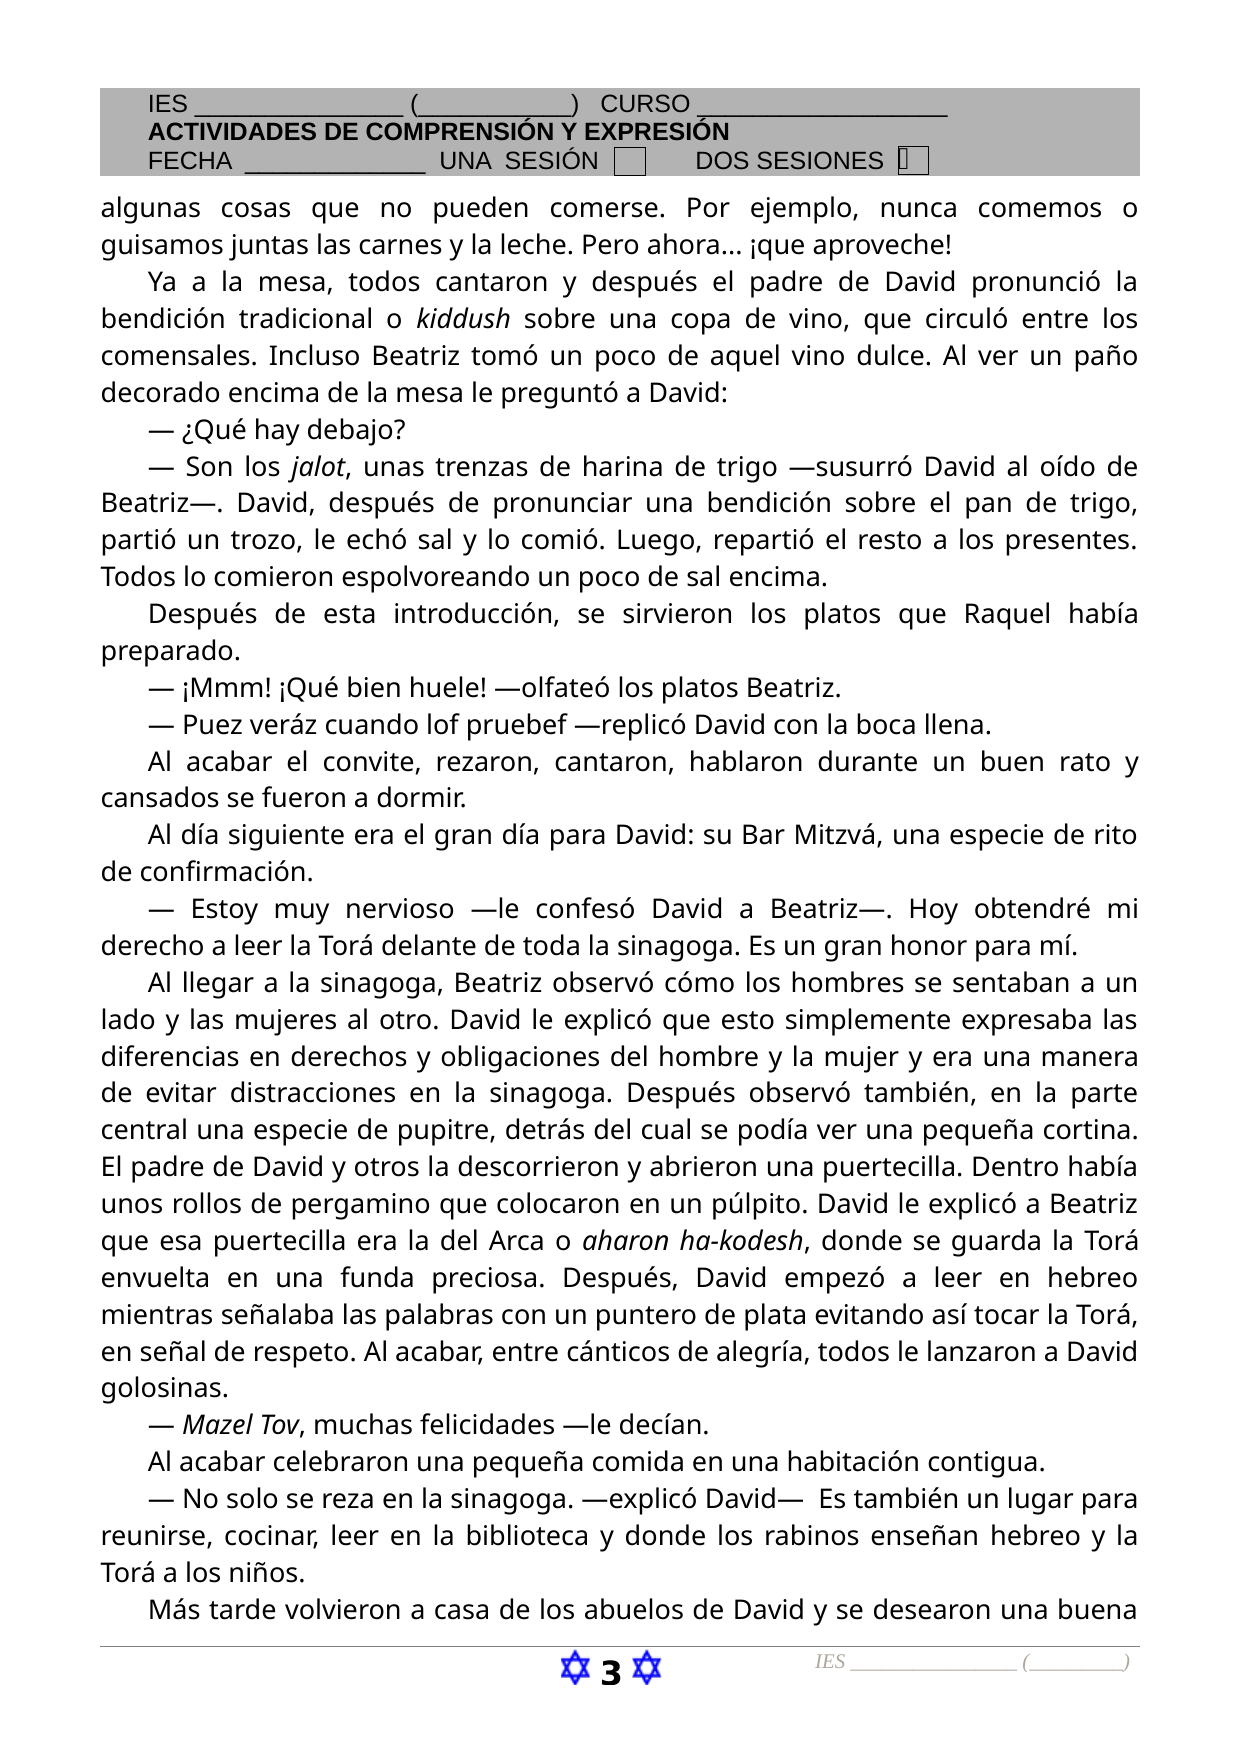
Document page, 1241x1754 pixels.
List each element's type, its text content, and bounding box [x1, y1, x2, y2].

text ― Estoy muy nervioso ―le confesó David a Beatriz―. Hoy obtendré mi derecho a leer la Torá delante de toda la sinagoga. Es un gran honor para mí. [100, 889, 1140, 963]
text ― ¡Mmm! ¡Qué bien huele! ―olfateó los platos Beatriz. [100, 668, 1140, 705]
text Ya a la mesa, todos cantaron y después el padre de David pronunció la bendición tradicional o kiddush sobre una copa de vino, que circuló entre los comensales. Incluso Beatriz tomó un poco de aquel vino dulce. Al ver un paño decorado encima de la mesa le preguntó a David: [100, 263, 1140, 410]
text Al día siguiente era el gran día para David: su Bar Mitzvá, una especie de rito de confirmación. [100, 816, 1140, 889]
text Al acabar el convite, rezaron, cantaron, hablaron durante un buen rato y cansados se fueron a dormir. [100, 742, 1140, 816]
picture [560, 1649, 591, 1685]
text Al acabar celebraron una pequeña comida en una habitación contigua. [100, 1443, 1140, 1479]
text Al llegar a la sinagoga, Beatriz observó cómo los hombres se sentaban a un lado y las mujeres al otro. David le explicó que esto simplemente expresaba las diferencias en derechos y obligaciones del hombre y la mujer y era una manera de evitar distracciones en la sinagoga. Después observó también, en la parte central una especie de pupitre, detrás del cual se podía ver una pequeña cortina. El padre de David y otros la descorrieron y abrieron una puertecilla. Dentro había unos rollos de pergamino que colocaron en un púlpito. David le explicó a Beatriz que esa puertecilla era la del Arca o aharon ha-kodesh, donde se guarda la Torá envuelta en una funda preciosa. Después, David empezó a leer en hebreo mientras señalaba las palabras con un puntero de plata evitando así tocar la Torá, en señal de respeto. Al acabar, entre cánticos de alegría, todos le lanzaron a David golosinas. [100, 963, 1140, 1406]
text algunas cosas que no pueden comerse. Por ejemplo, nunca comemos o guisamos juntas las carnes y la leche. Pero ahora... ¡que aproveche! [100, 189, 1140, 263]
text Más tarde volvieron a casa de los abuelos de David y se desearon una buena [100, 1590, 1140, 1627]
text ― Puez veráz cuando lof pruebef ―replicó David con la boca llena. [100, 705, 1140, 742]
text ― Son los jalot, unas trenzas de harina de trigo ―susurró David al oído de Beatriz―. David, después de pronunciar una bendición sobre el pan de trigo, partió un trozo, le echó sal y lo comió. Luego, repartió el resto a los presentes. Todos lo comieron espolvoreando un poco de sal encima. [100, 447, 1140, 594]
text ― Mazel Tov, muchas felicidades ―le decían. [100, 1406, 1140, 1443]
text Después de esta introducción, se sirvieron los platos que Raquel había preparado. [100, 594, 1140, 668]
text ― No solo se reza en la sinagoga. ―explicó David― Es también un lugar para reunirse, cocinar, leer en la biblioteca y donde los rabinos enseñan hebreo y la Torá a los niños. [100, 1479, 1140, 1590]
text ― ¿Qué hay debajo? [100, 410, 1140, 447]
picture [632, 1649, 662, 1685]
